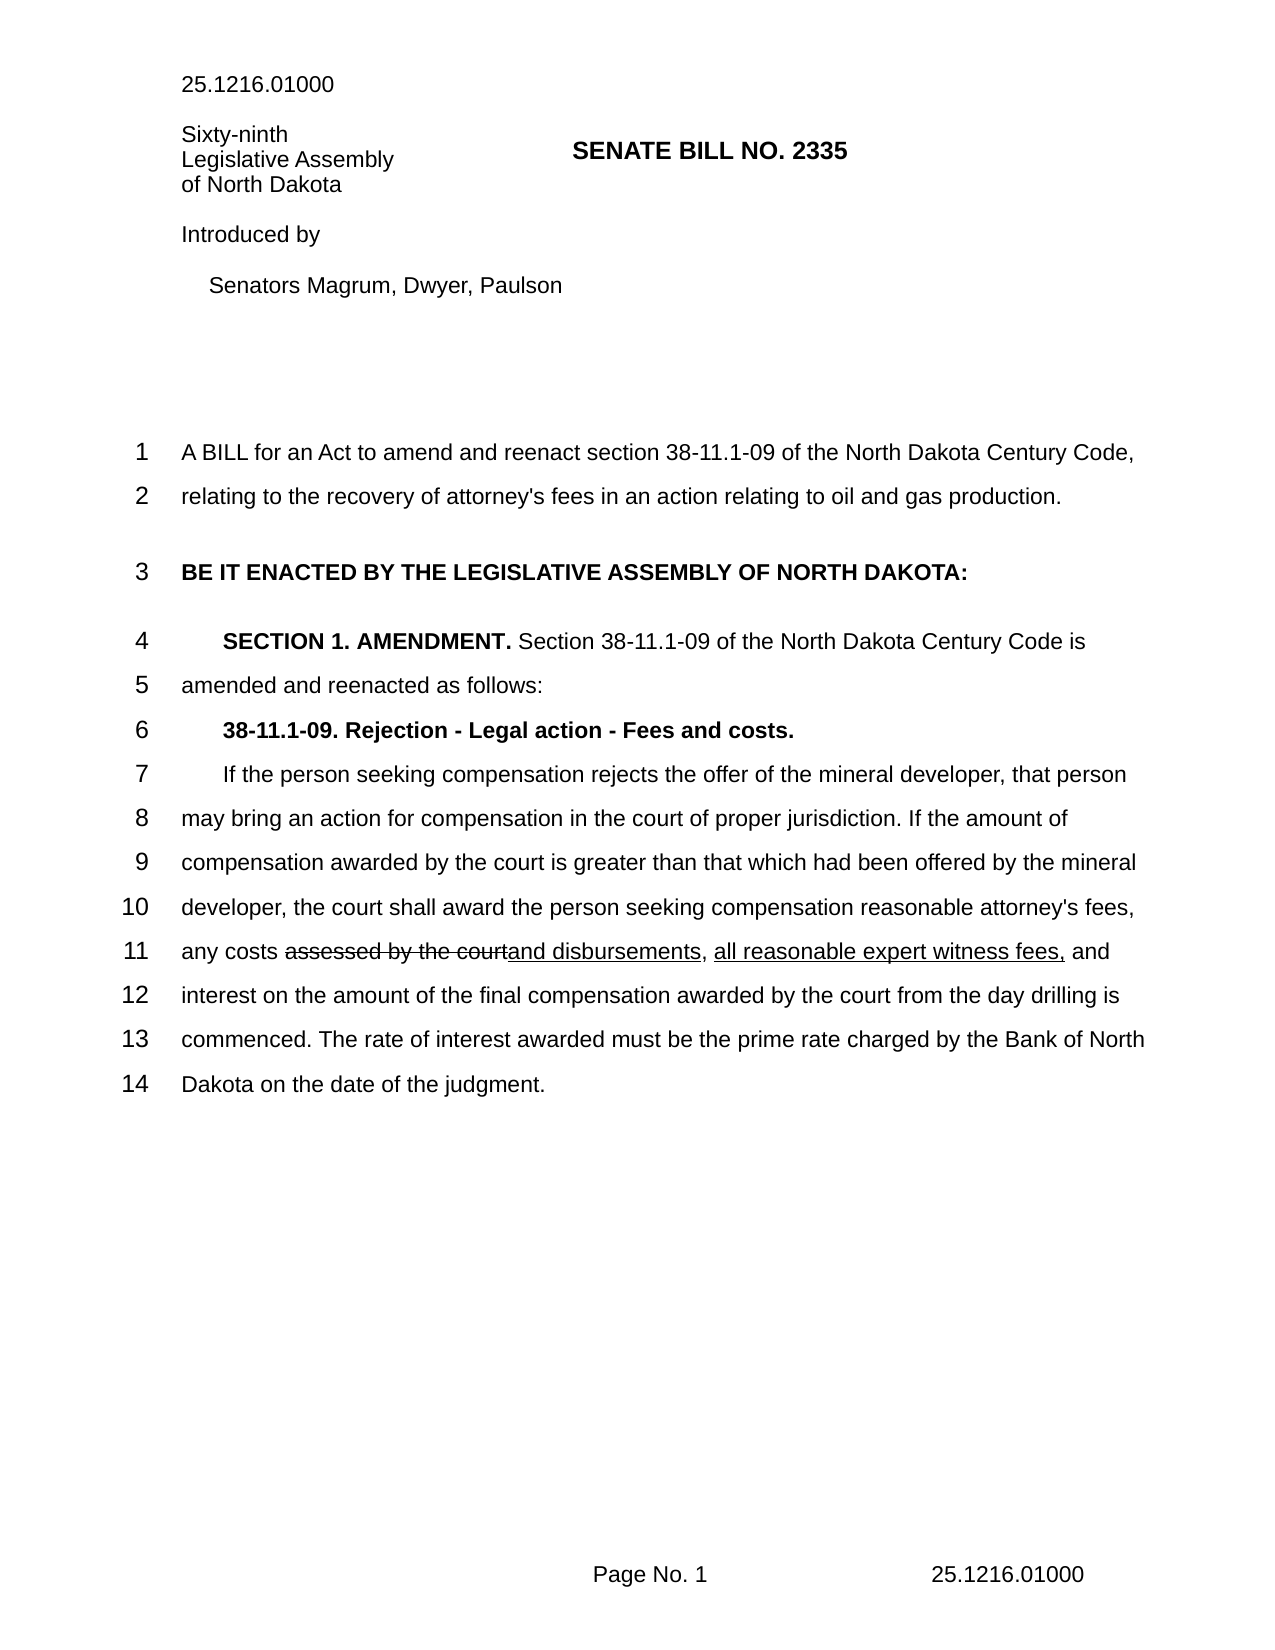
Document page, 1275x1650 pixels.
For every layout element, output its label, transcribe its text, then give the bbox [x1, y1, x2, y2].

text Senators Magrum, Dwyer, Paulson [208, 275, 1154, 298]
title BILL NO. [565, 136, 848, 165]
text . [181, 73, 1154, 133]
text of North Dakota [181, 173, 1154, 198]
text Introduced by [181, 223, 1154, 248]
title A BILL for an Act to amend and reenact section 38‑11.1‑09 of the North Dakota Century Code, relating to the recovery of attorney's fees in an action relating to oil and gas production. [181, 425, 1154, 513]
text BE IT ENACTED BY THE LEGISLATIVE ASSEMBLY OF NORTH DAKOTA: [181, 545, 1154, 589]
text If the person seeking compensation rejects the offer of the mineral developer, that person may bring an action for compensation in the court of proper jurisdiction. If the amount of compensation awarded by the court is greater than that which had been offered by the mineral developer, the court shall award the person seeking compensation reasonable attorney's fees, any costs assessed by the courtand disbursements, all reasonable expert witness fees, and interest on the amount of the final compensation awarded by the court from the day drilling is commenced. The rate of interest awarded must be the prime rate charged by the Bank of North Dakota on the date of the judgment. [181, 747, 1154, 1101]
text Legislative Assembly [181, 148, 1154, 173]
subtitle 38‑11.1‑09. Rejection ‑ Legal action ‑ Fees and costs. [181, 703, 1154, 747]
text SECTION 1. AMENDMENT. Section 38‑11.1‑09 of the North Dakota Century Code is amended and reenacted as follows: [181, 614, 1154, 703]
